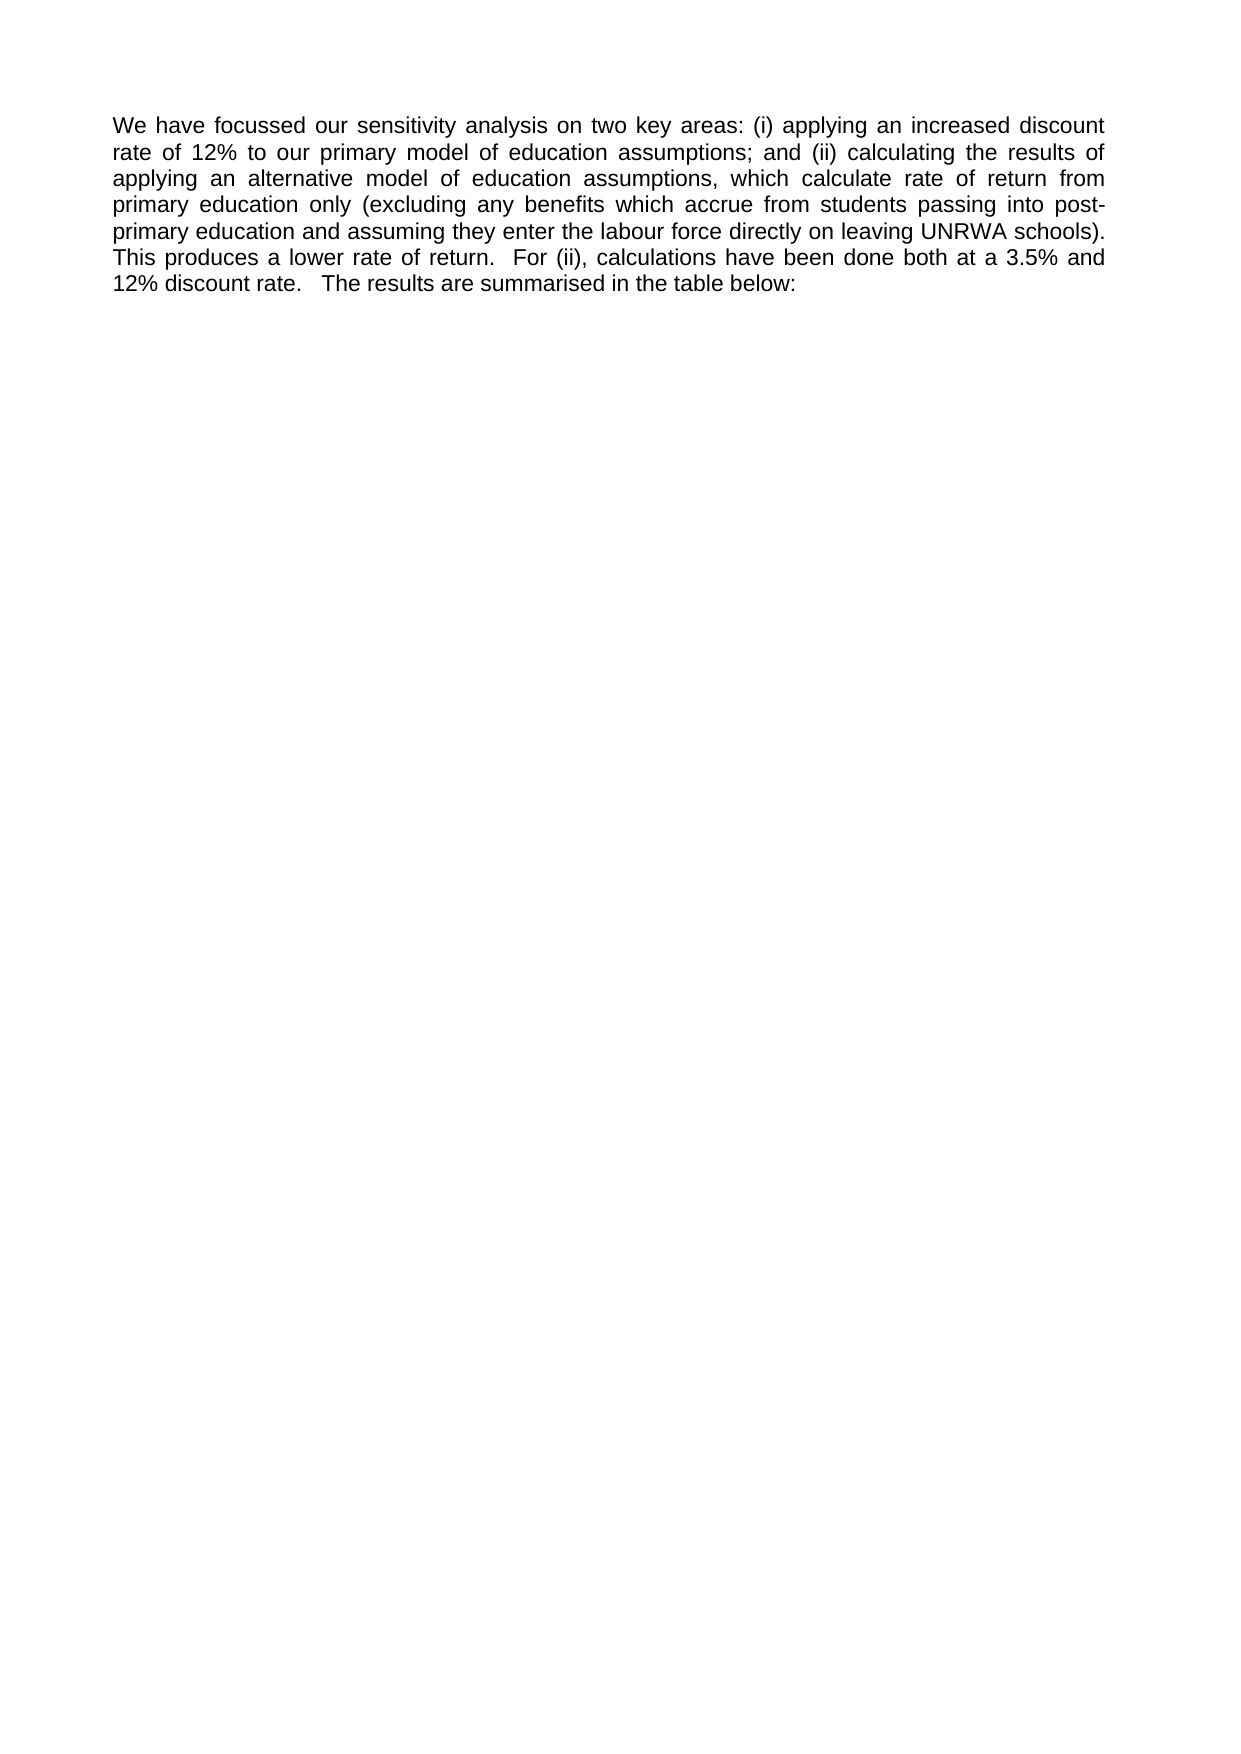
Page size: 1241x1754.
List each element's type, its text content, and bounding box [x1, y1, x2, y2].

text We have focussed our sensitivity analysis on two key areas: (i) applying an increased discount rate of 12% to our primary model of education assumptions; and (ii) calculating the results of applying an alternative model of education assumptions, which calculate rate of return from primary education only (excluding any benefits which accrue from students passing into post-primary education and assuming they enter the labour force directly on leaving UNRWA schools). This produces a lower rate of return. For (ii), calculations have been done both at a 3.5% and 12% discount rate. The results are summarised in the table below: [112, 112, 1106, 297]
